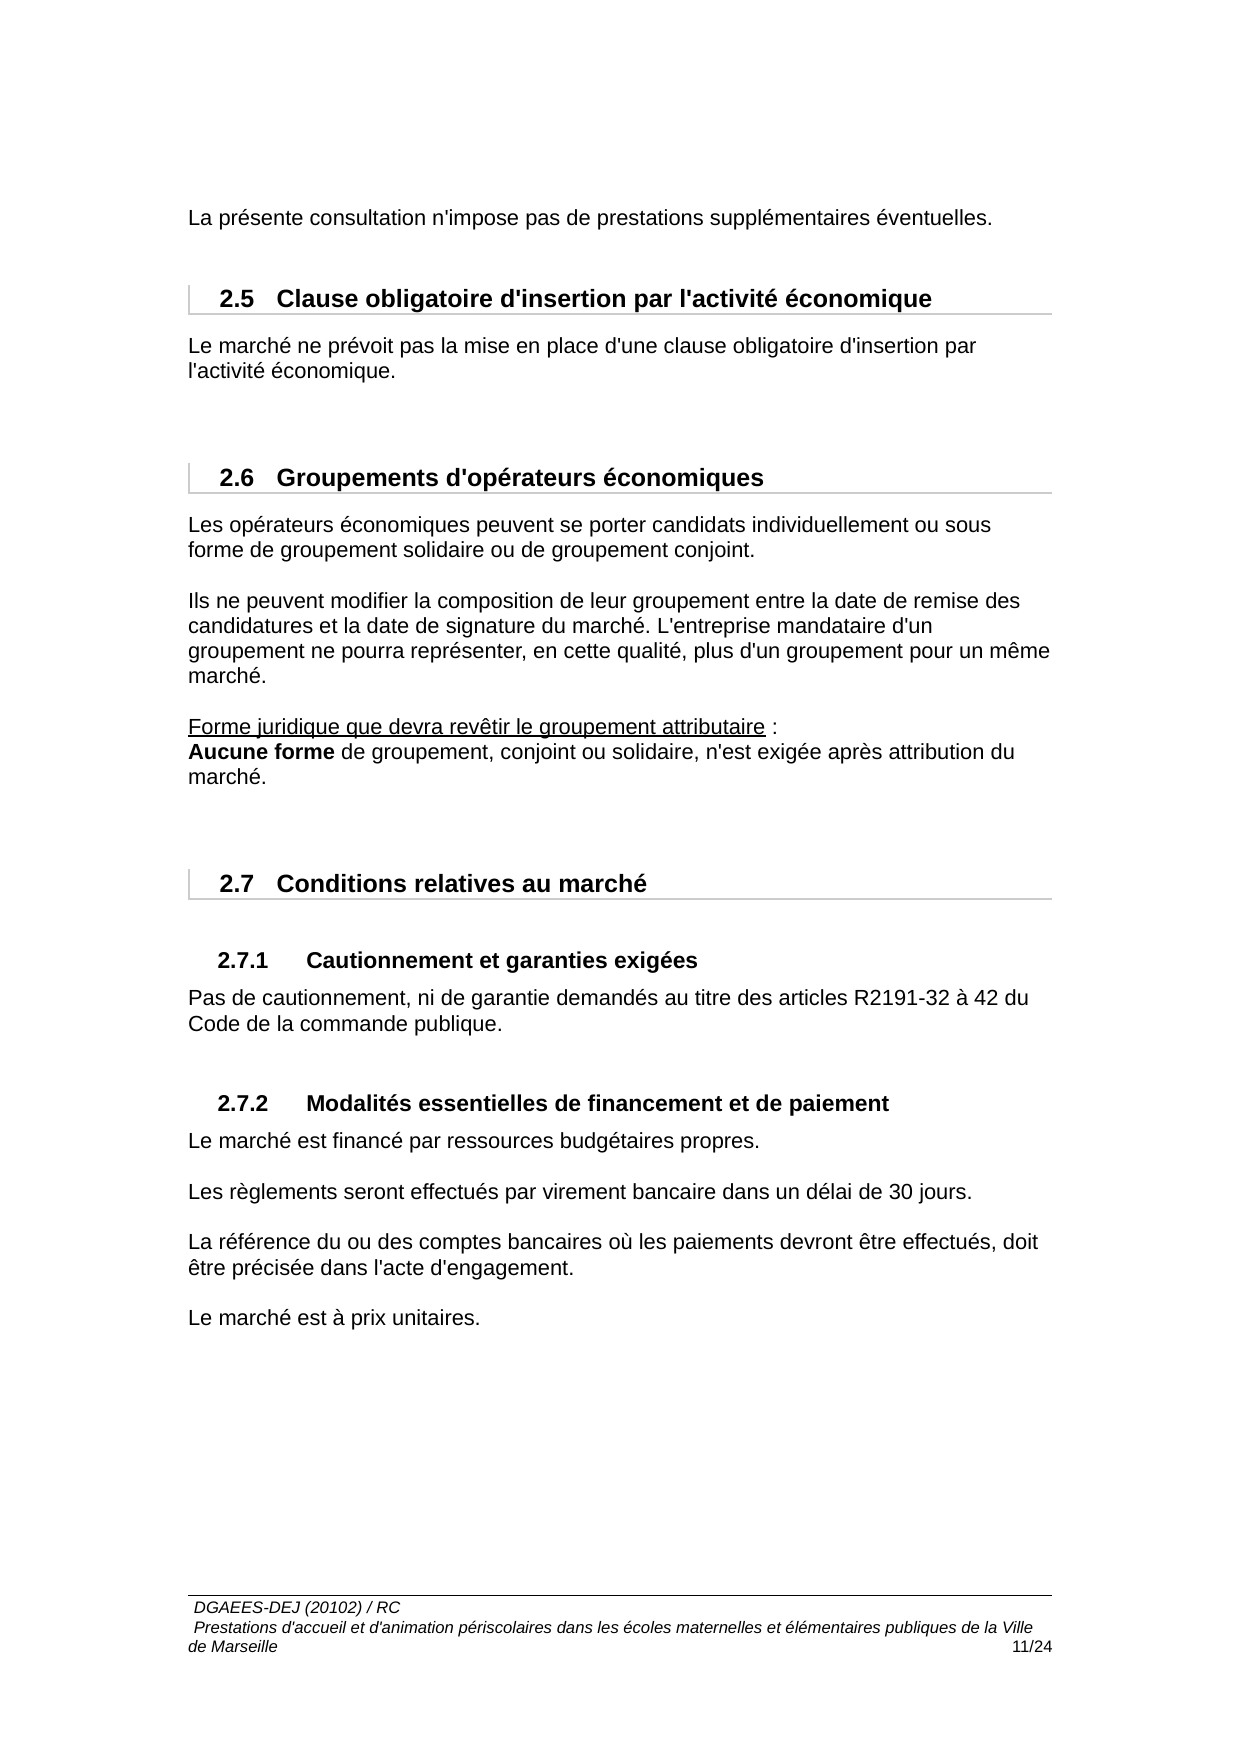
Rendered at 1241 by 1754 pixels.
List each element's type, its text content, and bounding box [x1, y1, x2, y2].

text Le marché est à prix unitaires. [188, 1305, 1052, 1330]
subtitle Modalités essentielles de financement et de paiement [188, 1090, 1052, 1117]
text Le marché est financé par ressources budgétaires propres. [188, 1128, 1052, 1154]
subtitle Groupements d'opérateurs économiques [190, 463, 1052, 492]
text Aucune forme de groupement, conjoint ou solidaire, n'est exigée après attribution du marché. [188, 739, 1052, 789]
text Le marché ne prévoit pas la mise en place d'une clause obligatoire d'insertion par l'activité économique. [188, 333, 1052, 383]
text La référence du ou des comptes bancaires où les paiements devront être effectués, doit être précisée dans l'acte d'engagement. [188, 1229, 1052, 1280]
text Forme juridique que devra revêtir le groupement attributaire : [188, 713, 1052, 739]
text Ils ne peuvent modifier la composition de leur groupement entre la date de remise des candidatures et la date de signature du marché. L'entreprise mandataire d'un groupement ne pourra représenter, en cette qualité, plus d'un groupement pour un même marché. [188, 587, 1052, 688]
text Les opérateurs économiques peuvent se porter candidats individuellement ou sous forme de groupement solidaire ou de groupement conjoint. [188, 512, 1052, 562]
text Pas de cautionnement, ni de garantie demandés au titre des articles R2191-32 à 42 du Code de la commande publique. [188, 985, 1052, 1036]
subtitle Conditions relatives au marché [190, 869, 1052, 898]
subtitle Cautionnement et garanties exigées [188, 947, 1052, 973]
text La présente consultation n'impose pas de prestations supplémentaires éventuelles. [188, 204, 1052, 230]
text Les règlements seront effectués par virement bancaire dans un délai de 30 jours. [188, 1179, 1052, 1204]
subtitle Clause obligatoire d'insertion par l'activité économique [188, 284, 1052, 313]
